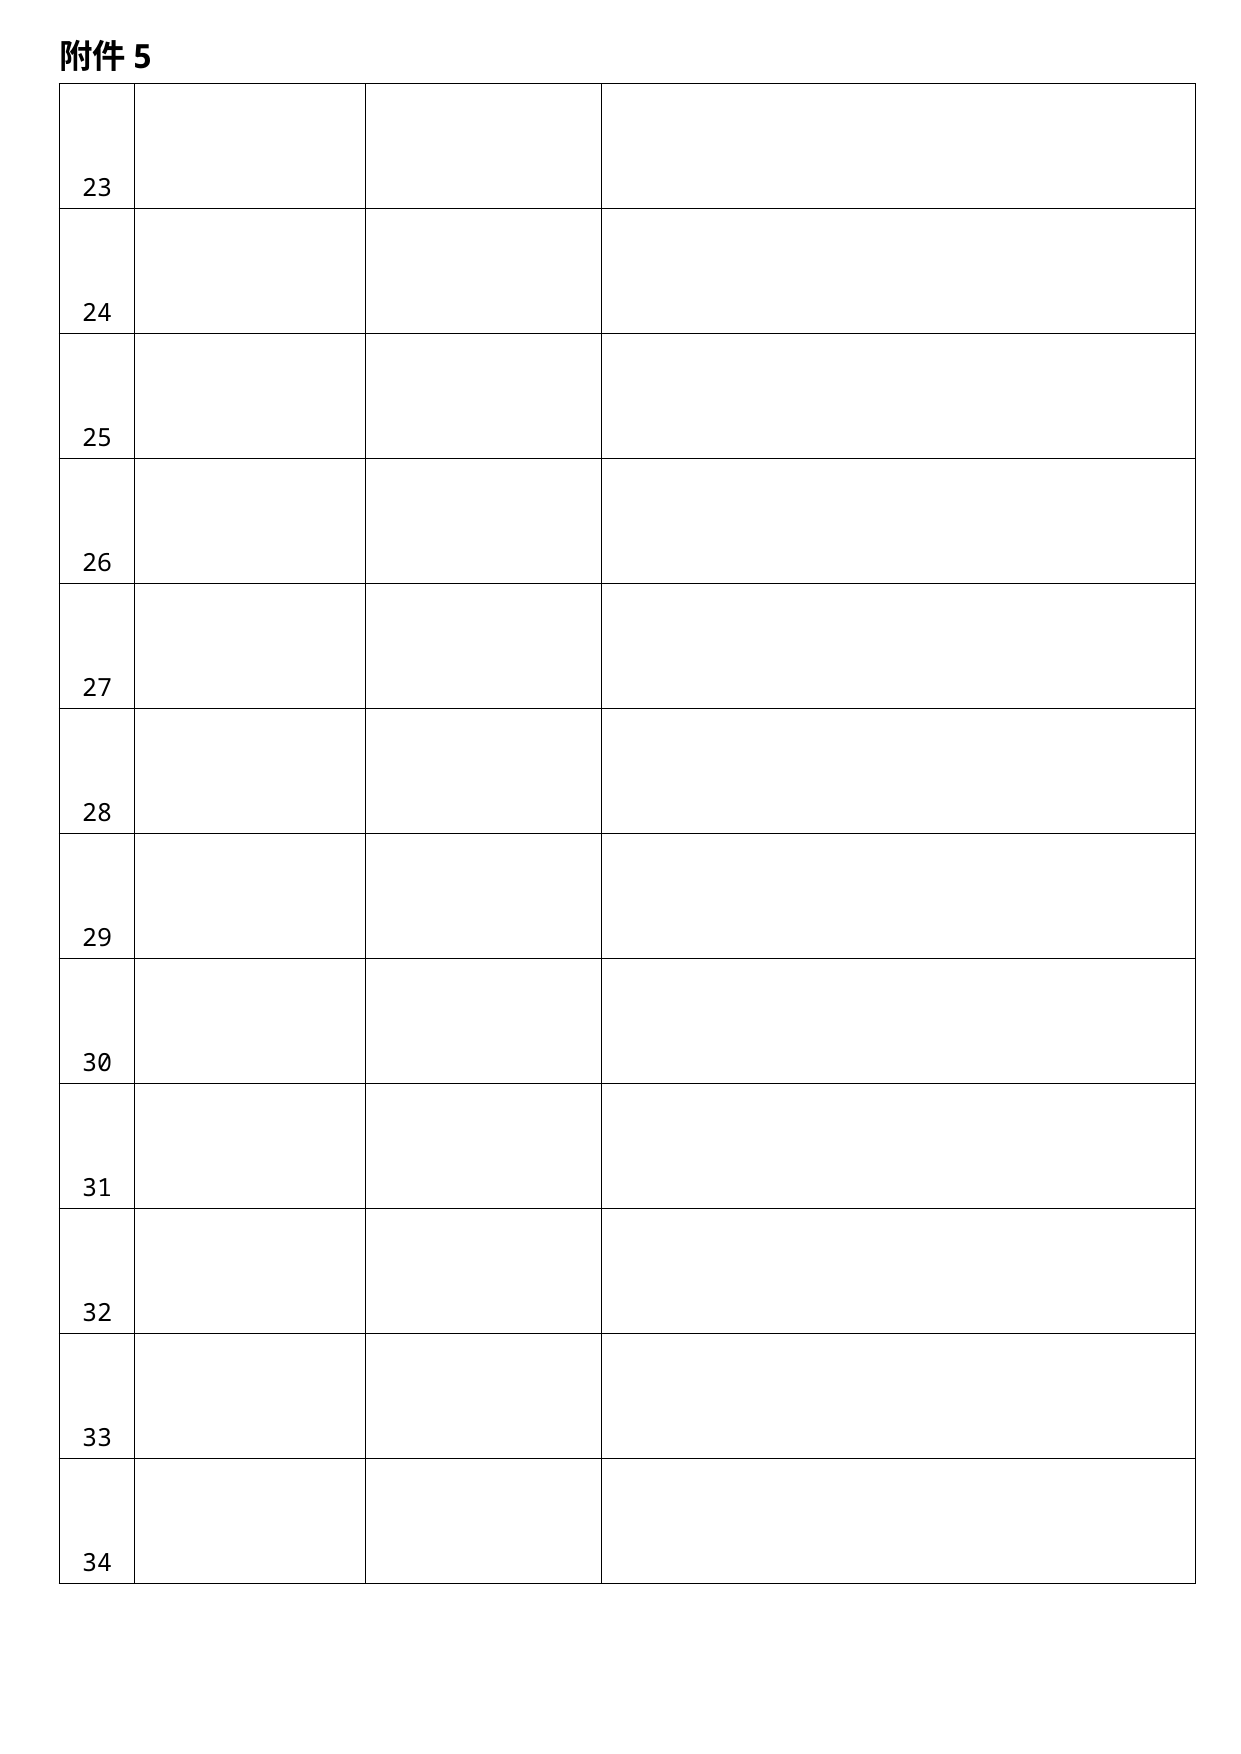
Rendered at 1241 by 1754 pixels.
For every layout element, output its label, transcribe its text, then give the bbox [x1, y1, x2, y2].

table_cell [602, 1334, 1195, 1458]
table_cell [366, 459, 601, 583]
table_cell 24 [60, 209, 134, 333]
table_cell [366, 209, 601, 333]
table_cell [135, 84, 365, 208]
table_cell [366, 1334, 601, 1458]
table_cell [135, 1209, 365, 1333]
table_cell 33 [60, 1334, 134, 1458]
table_cell [602, 959, 1195, 1083]
table_cell [602, 1084, 1195, 1208]
table_cell [602, 209, 1195, 333]
table_cell [135, 334, 365, 458]
table_cell [135, 209, 365, 333]
table_cell [366, 709, 601, 833]
table_cell 23 [60, 84, 134, 208]
table_cell [135, 1084, 365, 1208]
table_cell [602, 84, 1195, 208]
table_cell [366, 959, 601, 1083]
table_cell [366, 334, 601, 458]
table_cell [366, 834, 601, 958]
table_cell [135, 959, 365, 1083]
table_cell 28 [60, 709, 134, 833]
table_cell [602, 584, 1195, 708]
table_cell [135, 1334, 365, 1458]
table_cell 34 [60, 1459, 134, 1583]
table_cell [366, 584, 601, 708]
table_cell 27 [60, 584, 134, 708]
table_cell 29 [60, 834, 134, 958]
table_cell [135, 1459, 365, 1583]
table_cell 32 [60, 1209, 134, 1333]
table_cell [602, 1459, 1195, 1583]
table_cell [135, 459, 365, 583]
table_cell 30 [60, 959, 134, 1083]
table_cell [135, 584, 365, 708]
table_cell [366, 84, 601, 208]
table_cell 31 [60, 1084, 134, 1208]
table_cell [602, 1209, 1195, 1333]
table_cell [602, 459, 1195, 583]
table_cell [602, 334, 1195, 458]
table_cell [135, 709, 365, 833]
table_cell [135, 834, 365, 958]
table_cell 26 [60, 459, 134, 583]
table_cell [366, 1459, 601, 1583]
table_cell [602, 709, 1195, 833]
table_cell [366, 1084, 601, 1208]
table_cell [602, 834, 1195, 958]
table_cell [366, 1209, 601, 1333]
table_cell 25 [60, 334, 134, 458]
